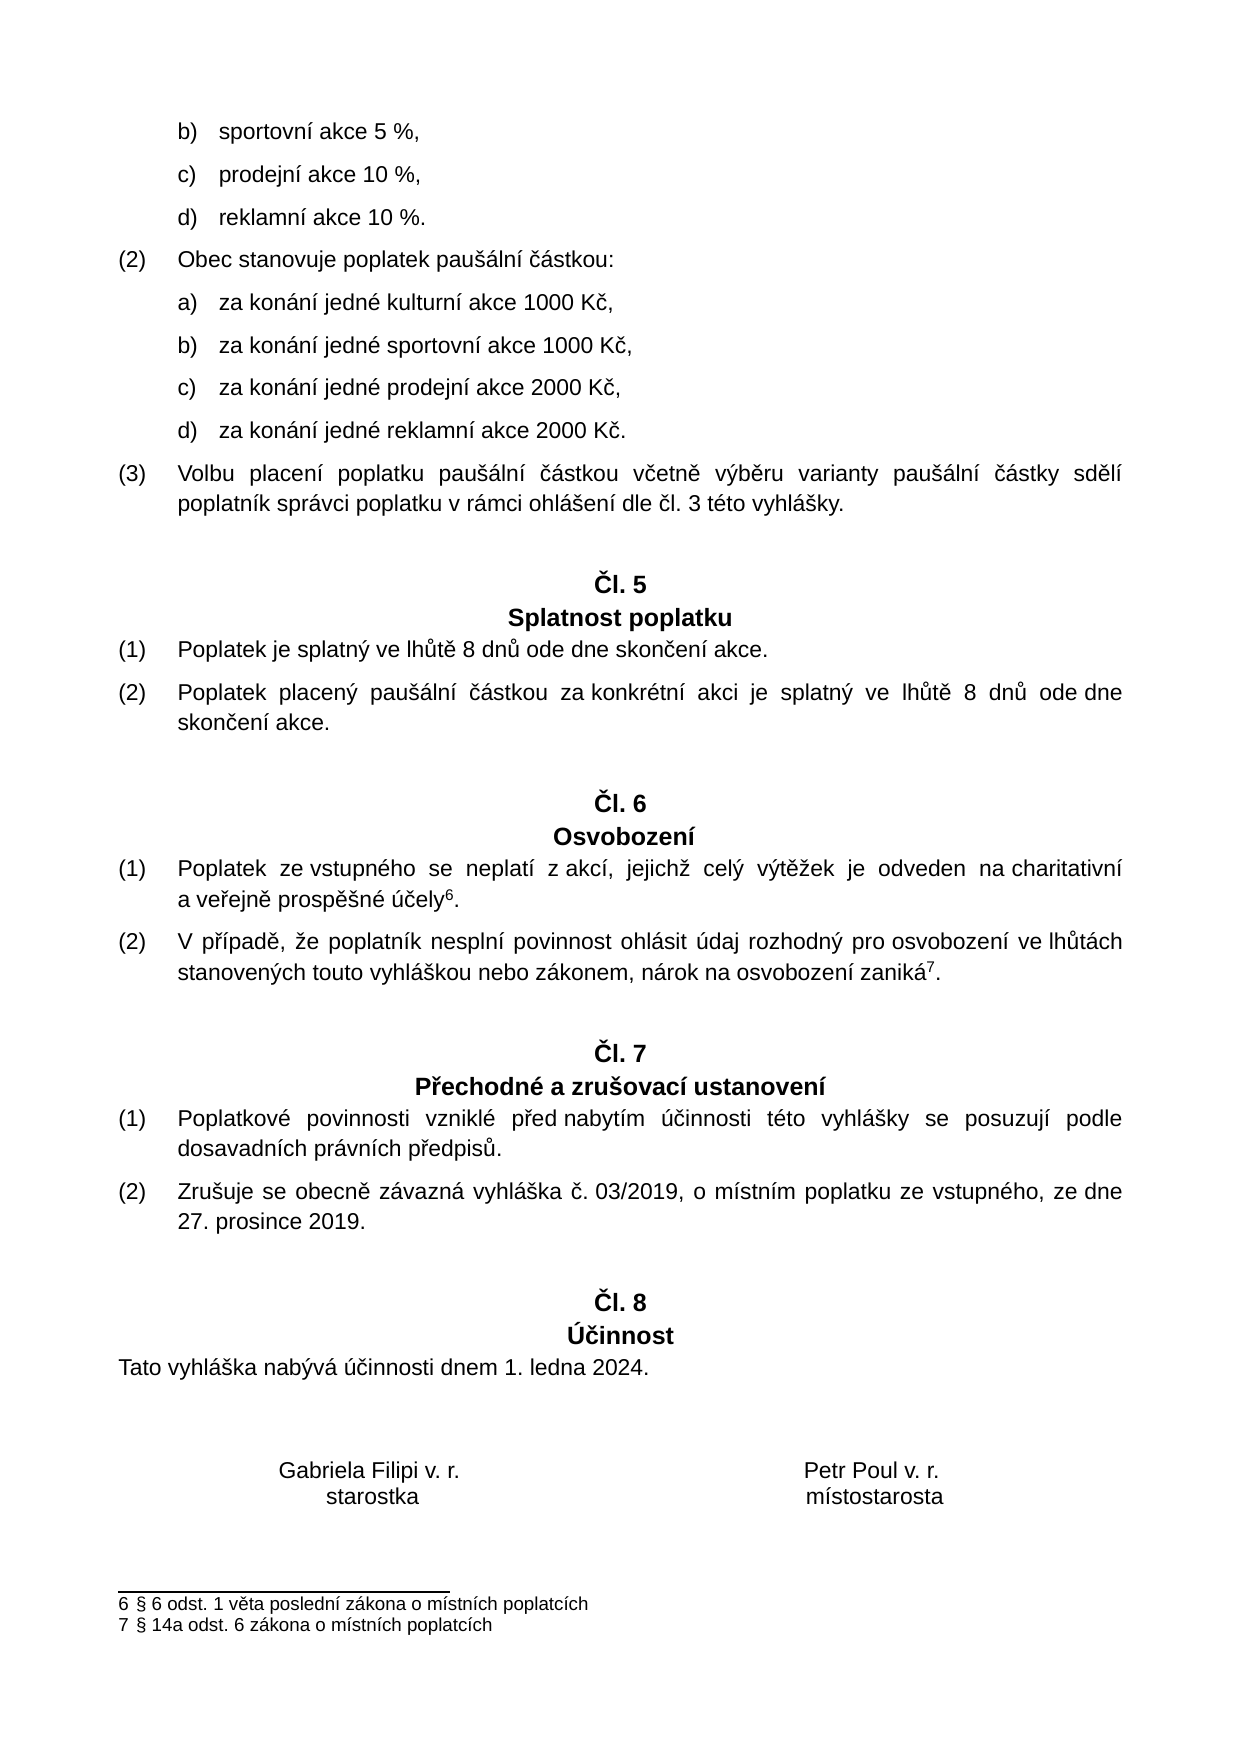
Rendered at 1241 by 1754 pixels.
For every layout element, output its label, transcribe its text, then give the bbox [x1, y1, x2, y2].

subtitle Čl. 5 Splatnost poplatku [118, 570, 1122, 632]
list Obec stanovuje poplatek paušální částkou: [118, 246, 1122, 273]
list Zrušuje se obecně závazná vyhláška č. 03/2019, o místním poplatku ze vstupného, ze dne 27. prosince 2019. [118, 1178, 1122, 1234]
text Tato vyhláška nabývá účinnosti dnem 1. ledna 2024. [118, 1354, 1122, 1381]
list Poplatek je splatný ve lhůtě 8 dnů ode dne skončení akce. [118, 636, 1122, 663]
list reklamní akce 10 %. [177, 203, 1122, 230]
list za konání jedné reklamní akce 2000 Kč. [177, 417, 1122, 443]
list prodejní akce 10 %, [177, 161, 1122, 187]
list za konání jedné kulturní akce 1000 Kč, [177, 289, 1122, 315]
list za konání jedné sportovní akce 1000 Kč, [177, 332, 1122, 358]
list Poplatek placený paušální částkou za konkrétní akci je splatný ve lhůtě 8 dnů ode dne skončení akce. [118, 679, 1122, 736]
list sportovní akce 5 %, [177, 118, 1122, 144]
list § 6 odst. 1 věta poslední zákona o místních poplatcích [118, 1592, 1122, 1614]
subtitle Čl. 7 Přechodné a zrušovací ustanovení [118, 1039, 1122, 1101]
table_header Gabriela Filipi v. r. starostka [118, 1397, 620, 1515]
table_header Petr Poul v. r. místostarosta [620, 1397, 1122, 1515]
list za konání jedné prodejní akce 2000 Kč, [177, 374, 1122, 401]
subtitle Čl. 6 Osvobození [118, 789, 1122, 851]
subtitle Čl. 8 Účinnost [118, 1288, 1122, 1350]
list V případě, že poplatník nesplní povinnost ohlásit údaj rozhodný pro osvobození ve lhůtách stanovených touto vyhláškou nebo zákonem, nárok na osvobození zaniká. [118, 928, 1122, 985]
list Poplatek ze vstupného se neplatí z akcí, jejichž celý výtěžek je odveden na charitativní a veřejně prospěšné účely. [118, 855, 1122, 912]
list § 14a odst. 6 zákona o místních poplatcích [118, 1614, 1122, 1635]
list Poplatkové povinnosti vzniklé před nabytím účinnosti této vyhlášky se posuzují podle dosavadních právních předpisů. [118, 1105, 1122, 1161]
list Volbu placení poplatku paušální částkou včetně výběru varianty paušální částky sdělí poplatník správci poplatku v rámci ohlášení dle čl. 3 této vyhlášky. [118, 460, 1122, 516]
